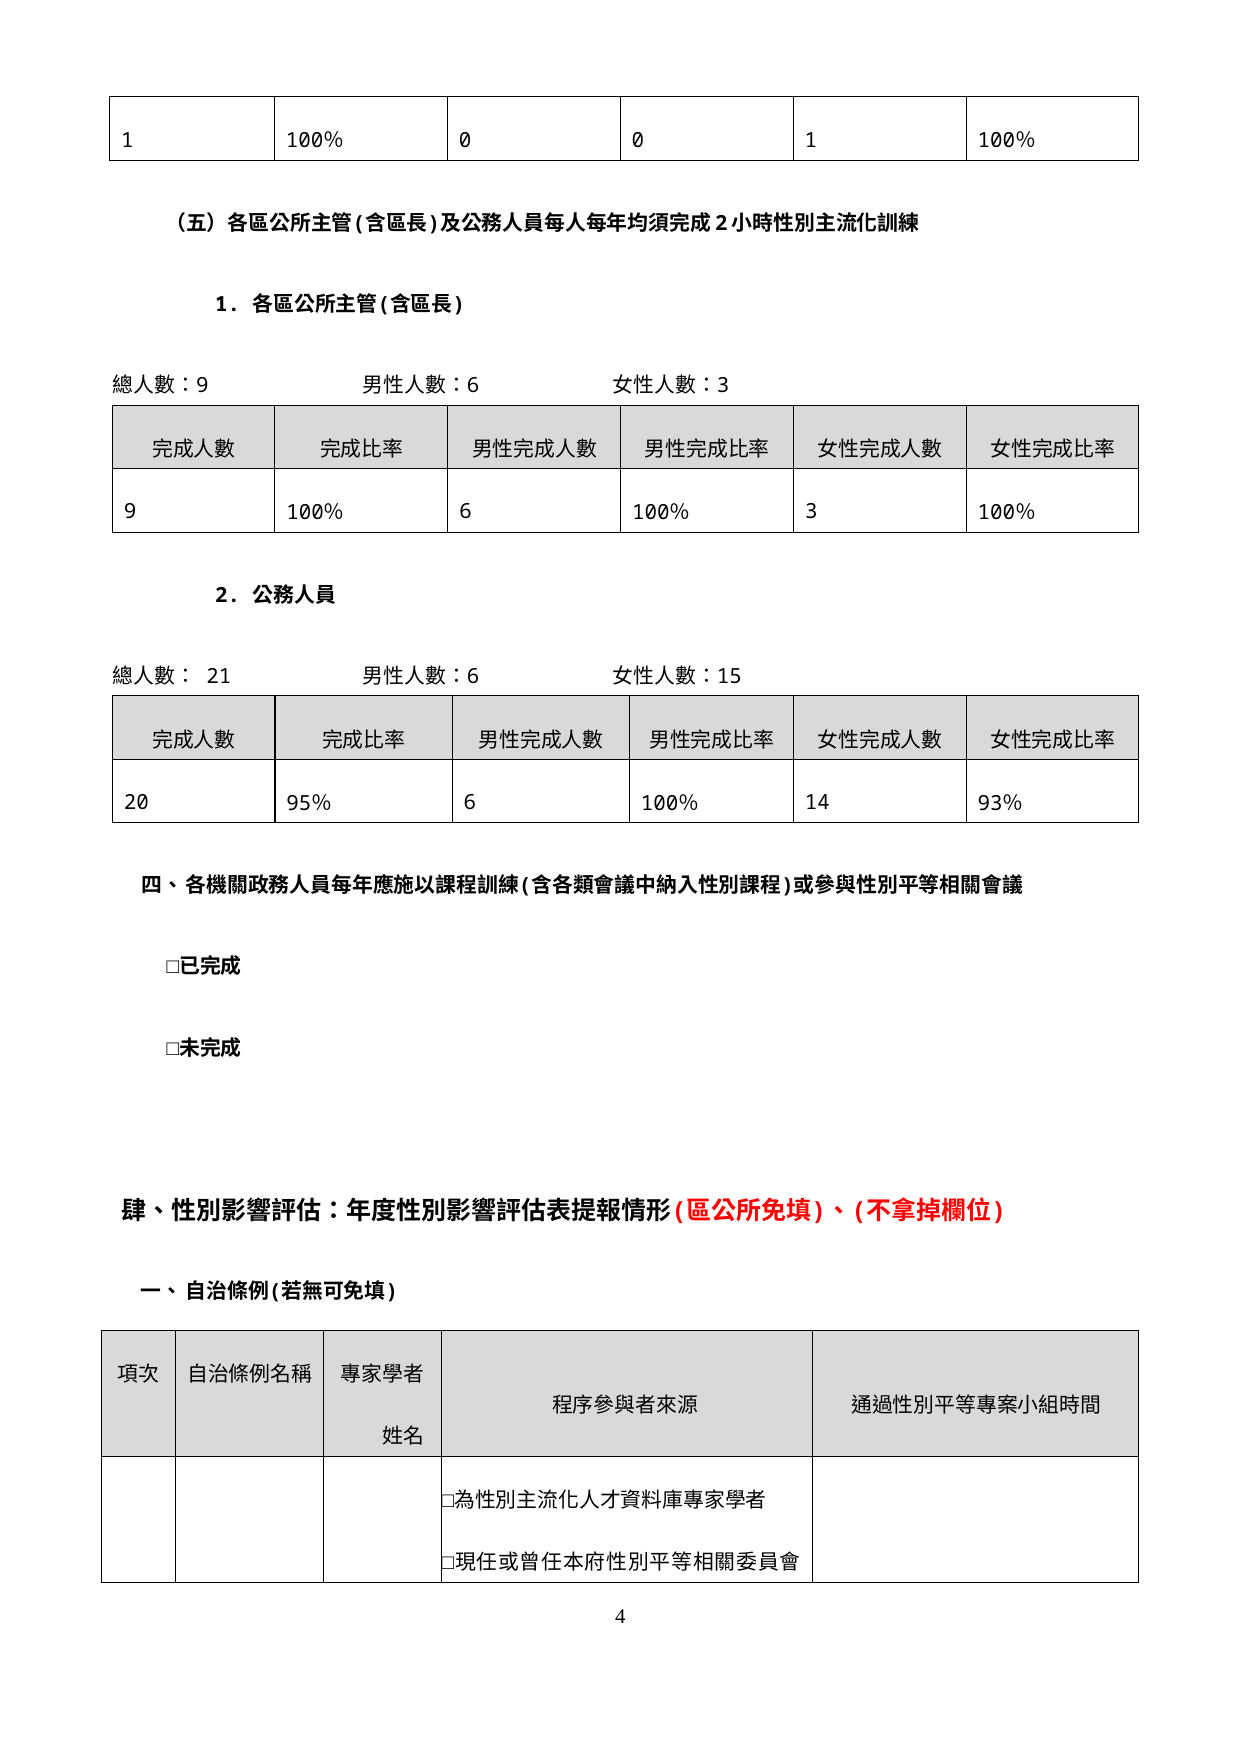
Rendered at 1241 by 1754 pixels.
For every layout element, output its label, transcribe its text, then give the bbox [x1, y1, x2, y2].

table_header 男性完成比率 [630, 696, 793, 759]
table_cell 0 [448, 97, 620, 160]
table_cell 6 [448, 469, 620, 532]
table_cell 1 [110, 97, 274, 160]
table_cell □為性別主流化人才資料庫專家學者 □現任或曾任本府性別平等相關委員會 [442, 1457, 812, 1582]
table_cell 100％ [275, 97, 447, 160]
table_cell 100％ [621, 469, 793, 532]
table_header 完成比率 [275, 406, 447, 468]
table_cell 1 [794, 97, 966, 160]
table_cell 0 [621, 97, 793, 160]
text □未完成 [127, 1004, 1128, 1067]
table_cell 3 [794, 469, 966, 532]
table_header 通過性別平等專案小組時間 [813, 1331, 1138, 1456]
table_header 完成人數 [113, 696, 274, 759]
table_header 完成比率 [276, 696, 452, 759]
text 總人數：9 男性人數：6 女性人數：3 [112, 342, 1128, 404]
text 1. 各區公所主管(含區長) [127, 261, 1128, 323]
table_cell 100％ [275, 469, 447, 532]
table_cell 93％ [967, 760, 1138, 822]
table_header 女性完成比率 [967, 696, 1138, 759]
table_header 男性完成人數 [453, 696, 629, 759]
table_cell [176, 1457, 323, 1582]
table_header 自治條例名稱 [176, 1331, 323, 1456]
list 各機關政務人員每年應施以課程訓練(含各類會議中納入性別課程)或參與性別平等相關會議 [142, 842, 1128, 904]
text 2. 公務人員 [127, 551, 1128, 614]
table_cell [102, 1457, 175, 1582]
table_header 女性完成人數 [794, 696, 966, 759]
table_header 項次 [102, 1331, 175, 1456]
table_header 女性完成人數 [794, 406, 966, 468]
table_cell 20 [113, 760, 274, 822]
list 自治條例(若無可免填) [140, 1248, 1128, 1311]
table_header 程序參與者來源 [442, 1331, 812, 1456]
text □已完成 [127, 923, 1128, 986]
table_header 女性完成比率 [967, 406, 1138, 468]
table_cell 14 [794, 760, 966, 822]
text 總人數： 21 男性人數：6 女性人數：15 [112, 633, 1128, 695]
table_cell 95％ [276, 760, 452, 822]
table_header 男性完成人數 [448, 406, 620, 468]
table_cell 100％ [630, 760, 793, 822]
table_cell [813, 1457, 1138, 1582]
list 肆、性別影響評估：年度性別影響評估表提報情形(區公所免填)、(不拿掉欄位) [121, 1167, 1128, 1229]
table_cell 9 [113, 469, 274, 532]
table_header 男性完成比率 [621, 406, 793, 468]
table_header 專家學者姓名 [324, 1331, 441, 1456]
table_cell [324, 1457, 441, 1582]
table_cell 100％ [967, 97, 1138, 160]
table_cell 100％ [967, 469, 1138, 532]
table_header 完成人數 [113, 406, 274, 468]
text （五）各區公所主管(含區長)及公務人員每人每年均須完成2小時性別主流化訓練 [127, 179, 1128, 242]
table_cell 6 [453, 760, 629, 822]
